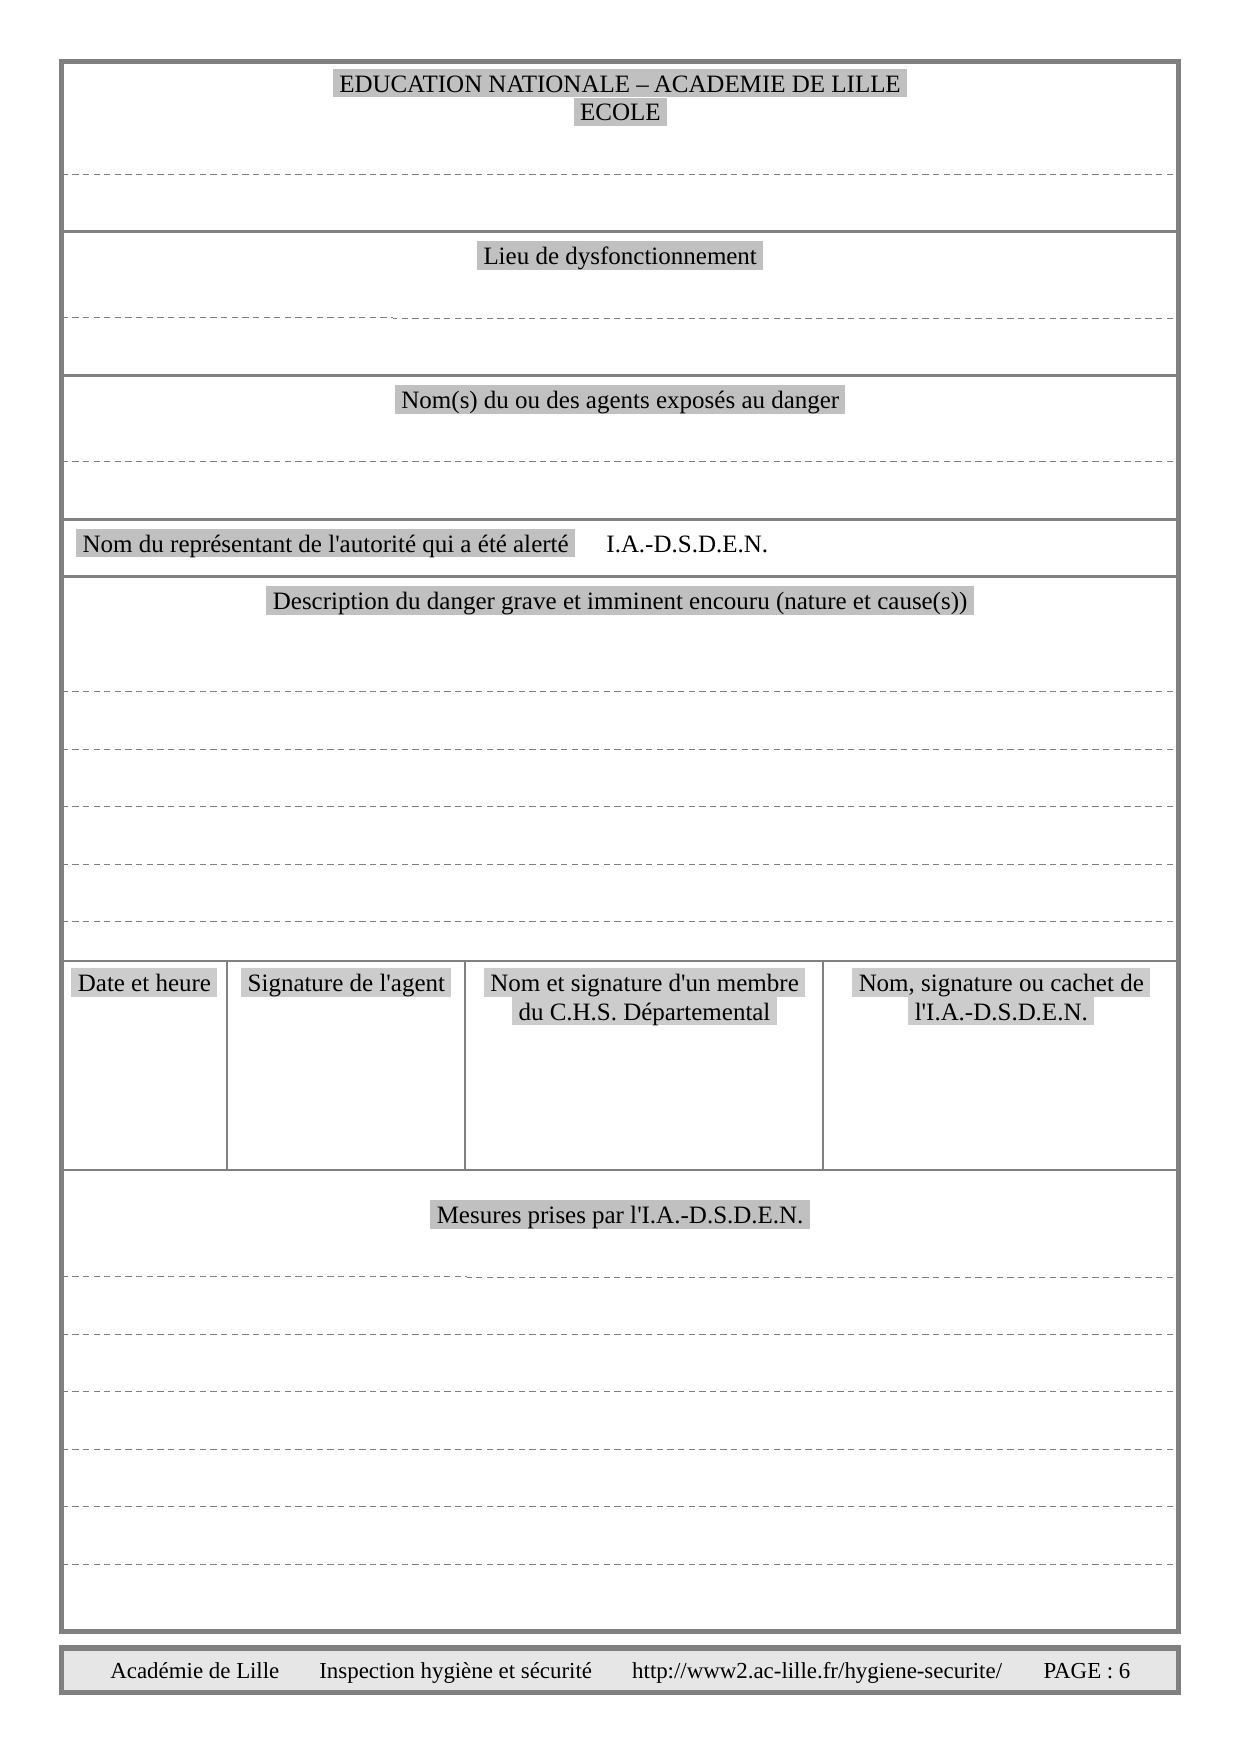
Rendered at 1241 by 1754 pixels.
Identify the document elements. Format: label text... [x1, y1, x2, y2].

text Description du danger grave et imminent encouru (nature et cause(s)) [76, 586, 1164, 615]
table_header Nom et signature d'un membre du C.H.S. Départemental [466, 962, 822, 1169]
table_header Signature de l'agent [228, 962, 464, 1169]
text Nom(s) du ou des agents exposés au danger [76, 385, 1164, 414]
text EDUCATION NATIONALE – ACADEMIE DE LILLE [76, 69, 1164, 97]
table_header Date et heure [64, 962, 226, 1169]
text Académie de Lille Inspection hygiène et sécurité http://www2.ac-lille.fr/hygiene-securite/ PAGE : 6 [69, 1657, 1171, 1683]
table_header Nom, signature ou cachet de l'I.A.-D.S.D.E.N. [824, 962, 1176, 1169]
text Nom du représentant de l'autorité qui a été alerté I.A.-D.S.D.E.N. [76, 529, 1164, 557]
text Mesures prises par l'I.A.-D.S.D.E.N. [76, 1200, 1164, 1229]
text ECOLE [76, 97, 1164, 126]
text Lieu de dysfonctionnement [76, 241, 1164, 270]
